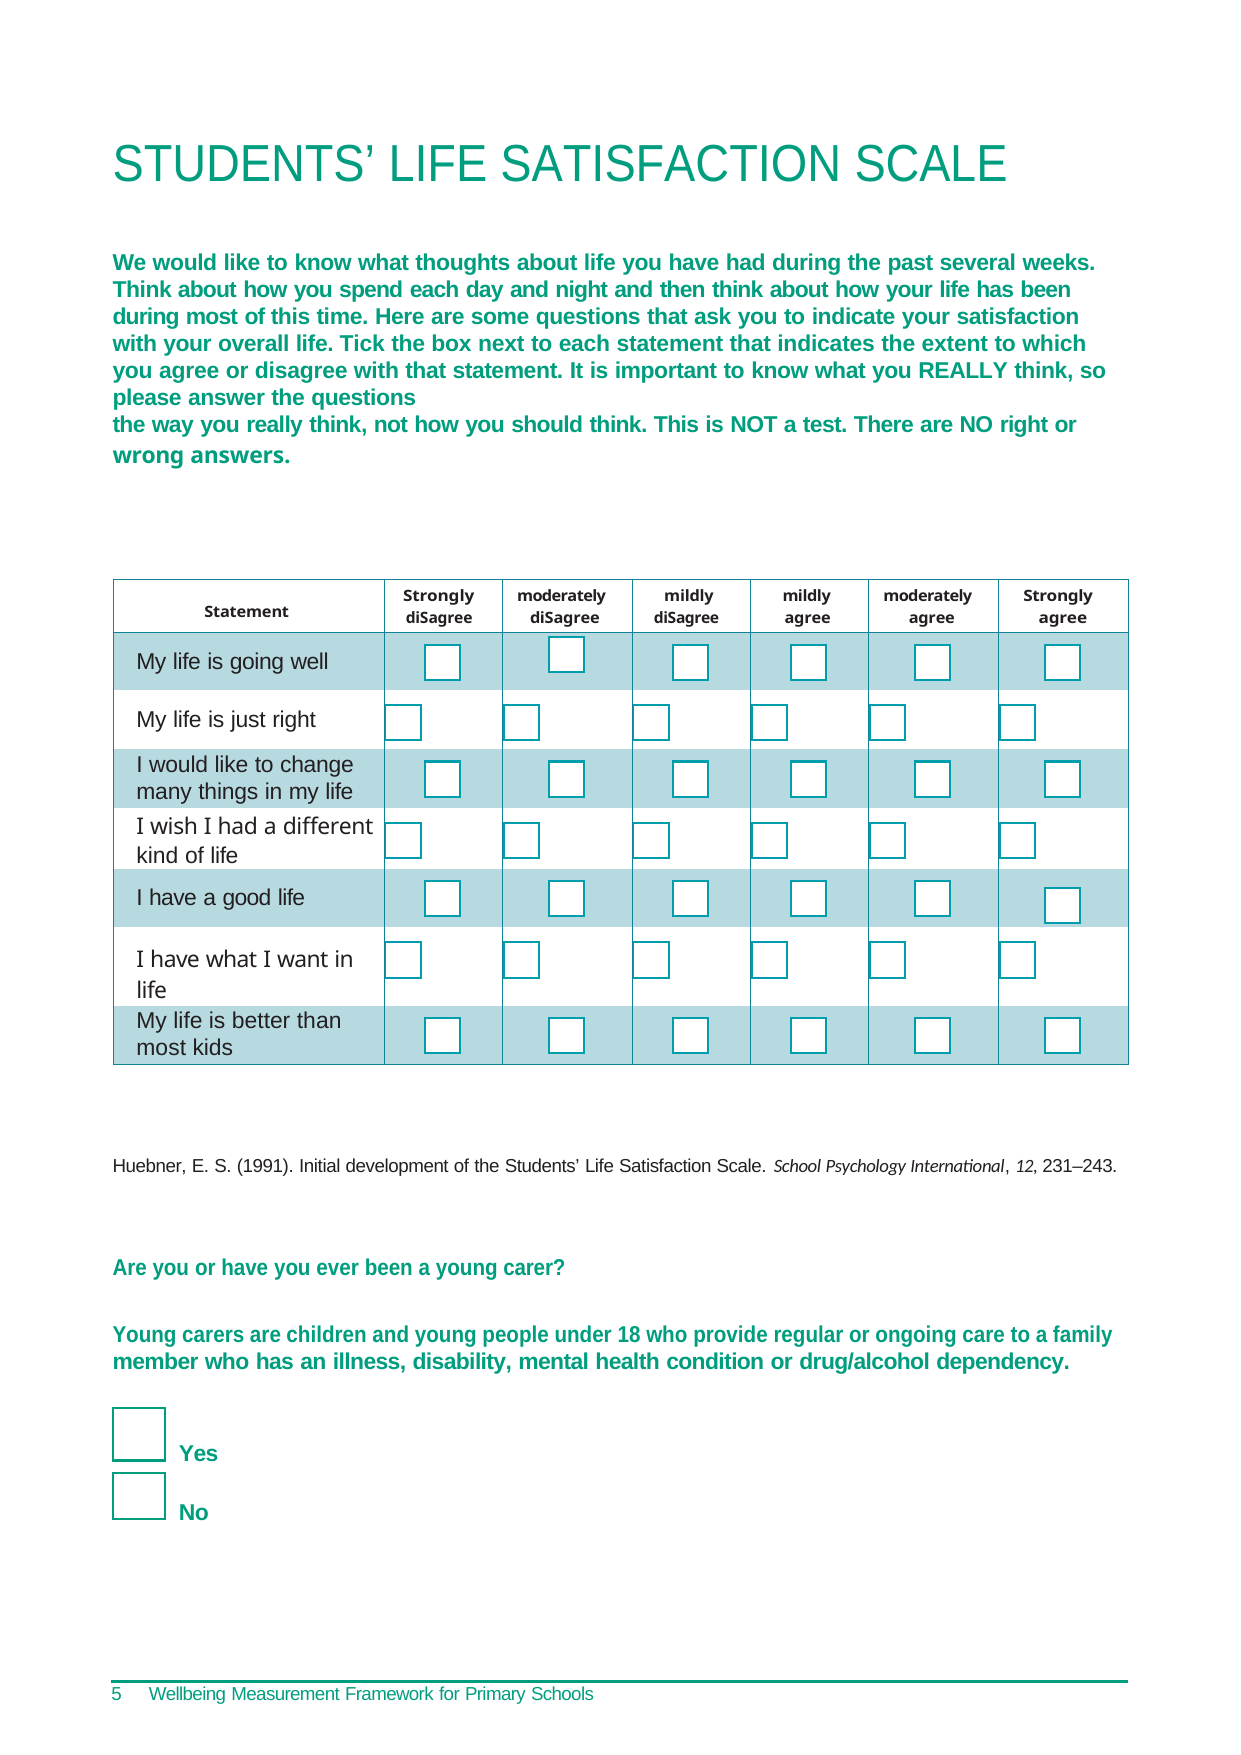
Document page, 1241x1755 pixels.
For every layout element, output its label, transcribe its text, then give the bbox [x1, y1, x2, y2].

table_cell [999, 869, 1128, 927]
table_header Statement [114, 580, 384, 632]
table_header Strongly agree [999, 580, 1128, 632]
table_cell [505, 943, 538, 977]
table_cell [385, 928, 502, 1006]
table_cell [503, 633, 632, 690]
table_cell [633, 928, 750, 1006]
table_cell My life is going well [114, 633, 384, 690]
table_cell [503, 869, 632, 927]
table_cell [633, 1006, 750, 1064]
table_cell I have a good life [114, 869, 384, 927]
table_cell [999, 928, 1128, 1006]
table_cell [633, 690, 750, 749]
table_cell [503, 1006, 632, 1064]
text Huebner, E. S. (1991). Initial development of the Students’ Life Satisfaction Scale. School Psychology International, 12, 231–243. [112, 1154, 1203, 1177]
table_cell [386, 706, 420, 739]
text Young carers are children and young people under 18 who provide regular or ongoing care to a family member who has an illness, disability, mental health condition or drug/alcohol dependency. [112, 1321, 1125, 1374]
table_cell [386, 824, 420, 857]
table_header moderately agree [869, 580, 998, 632]
text Are you or have you ever been a young carer? [112, 1254, 1203, 1281]
table_cell [385, 690, 502, 749]
text the way you really think, not how you should think. This is NOT a test. There are NO right or [112, 411, 1203, 438]
table_cell [871, 706, 904, 739]
table_cell [1001, 943, 1034, 977]
table_header Strongly diSagree [385, 580, 502, 632]
table_cell [871, 824, 904, 857]
table_cell I would like to change many things in my life [114, 749, 384, 808]
table_cell [633, 808, 750, 868]
table_cell [999, 690, 1128, 749]
table_cell [869, 869, 998, 927]
table_header moderately diSagree [503, 580, 632, 632]
table_cell [999, 749, 1128, 808]
table_cell [751, 869, 868, 927]
table_cell [753, 824, 786, 857]
table_cell [751, 749, 868, 808]
table_cell [751, 928, 868, 1006]
table_cell [503, 808, 632, 868]
table_cell [503, 690, 632, 749]
table_cell [871, 943, 904, 977]
table_cell [634, 706, 668, 739]
table_cell [999, 633, 1128, 690]
table_cell [503, 928, 632, 1006]
table_cell [869, 928, 998, 1006]
table_cell [751, 690, 868, 749]
table_cell [633, 633, 750, 690]
table_cell My life is just right [114, 690, 384, 749]
table_cell [753, 943, 786, 977]
text wrong answers. [112, 439, 1203, 470]
table_cell [869, 808, 998, 868]
table_cell [505, 706, 538, 739]
table_cell [751, 1006, 868, 1064]
table_cell [385, 808, 502, 868]
table_cell [505, 824, 538, 857]
text Yes [178, 1440, 1203, 1466]
table_cell [503, 749, 632, 808]
table_cell [385, 869, 502, 927]
table_cell [634, 943, 668, 977]
table_cell [633, 749, 750, 808]
text We would like to know what thoughts about life you have had during the past several weeks. Think about how you spend each day and night and then think about how your life has been during most of this time. Here are some questions that ask you to indicate your satisfaction with your overall life. Tick the box next to each statement that indicates the extent to which you agree or disagree with that statement. It is important to know what you REALLY think, so please answer the questions [112, 248, 1125, 410]
table_cell I wish I had a different kind of life [114, 808, 384, 868]
table_header mildly agree [751, 580, 868, 632]
text No [178, 1499, 1203, 1525]
table_cell [385, 749, 502, 808]
text 5 Wellbeing Measurement Framework for Primary Schools [111, 1682, 1203, 1704]
subtitle STUDENTS’ LIFE SATISFACTION SCALE [112, 132, 1203, 192]
table_cell [869, 633, 998, 690]
table_cell I have what I want in life [114, 928, 384, 1006]
table_cell [633, 869, 750, 927]
table_header mildly diSagree [633, 580, 750, 632]
table_cell [1001, 824, 1034, 857]
table_cell [385, 1006, 502, 1064]
table_cell [1001, 706, 1034, 739]
table_cell [869, 690, 998, 749]
table_cell My life is better than most kids [114, 1006, 384, 1064]
table_cell [751, 808, 868, 868]
table_cell [385, 633, 502, 690]
table_cell [386, 943, 420, 977]
table_cell [999, 808, 1128, 868]
table_cell [634, 824, 668, 857]
table_cell [999, 1006, 1128, 1064]
table_cell [751, 633, 868, 690]
table_cell [869, 1006, 998, 1064]
table_cell [869, 749, 998, 808]
table_cell [753, 706, 786, 739]
